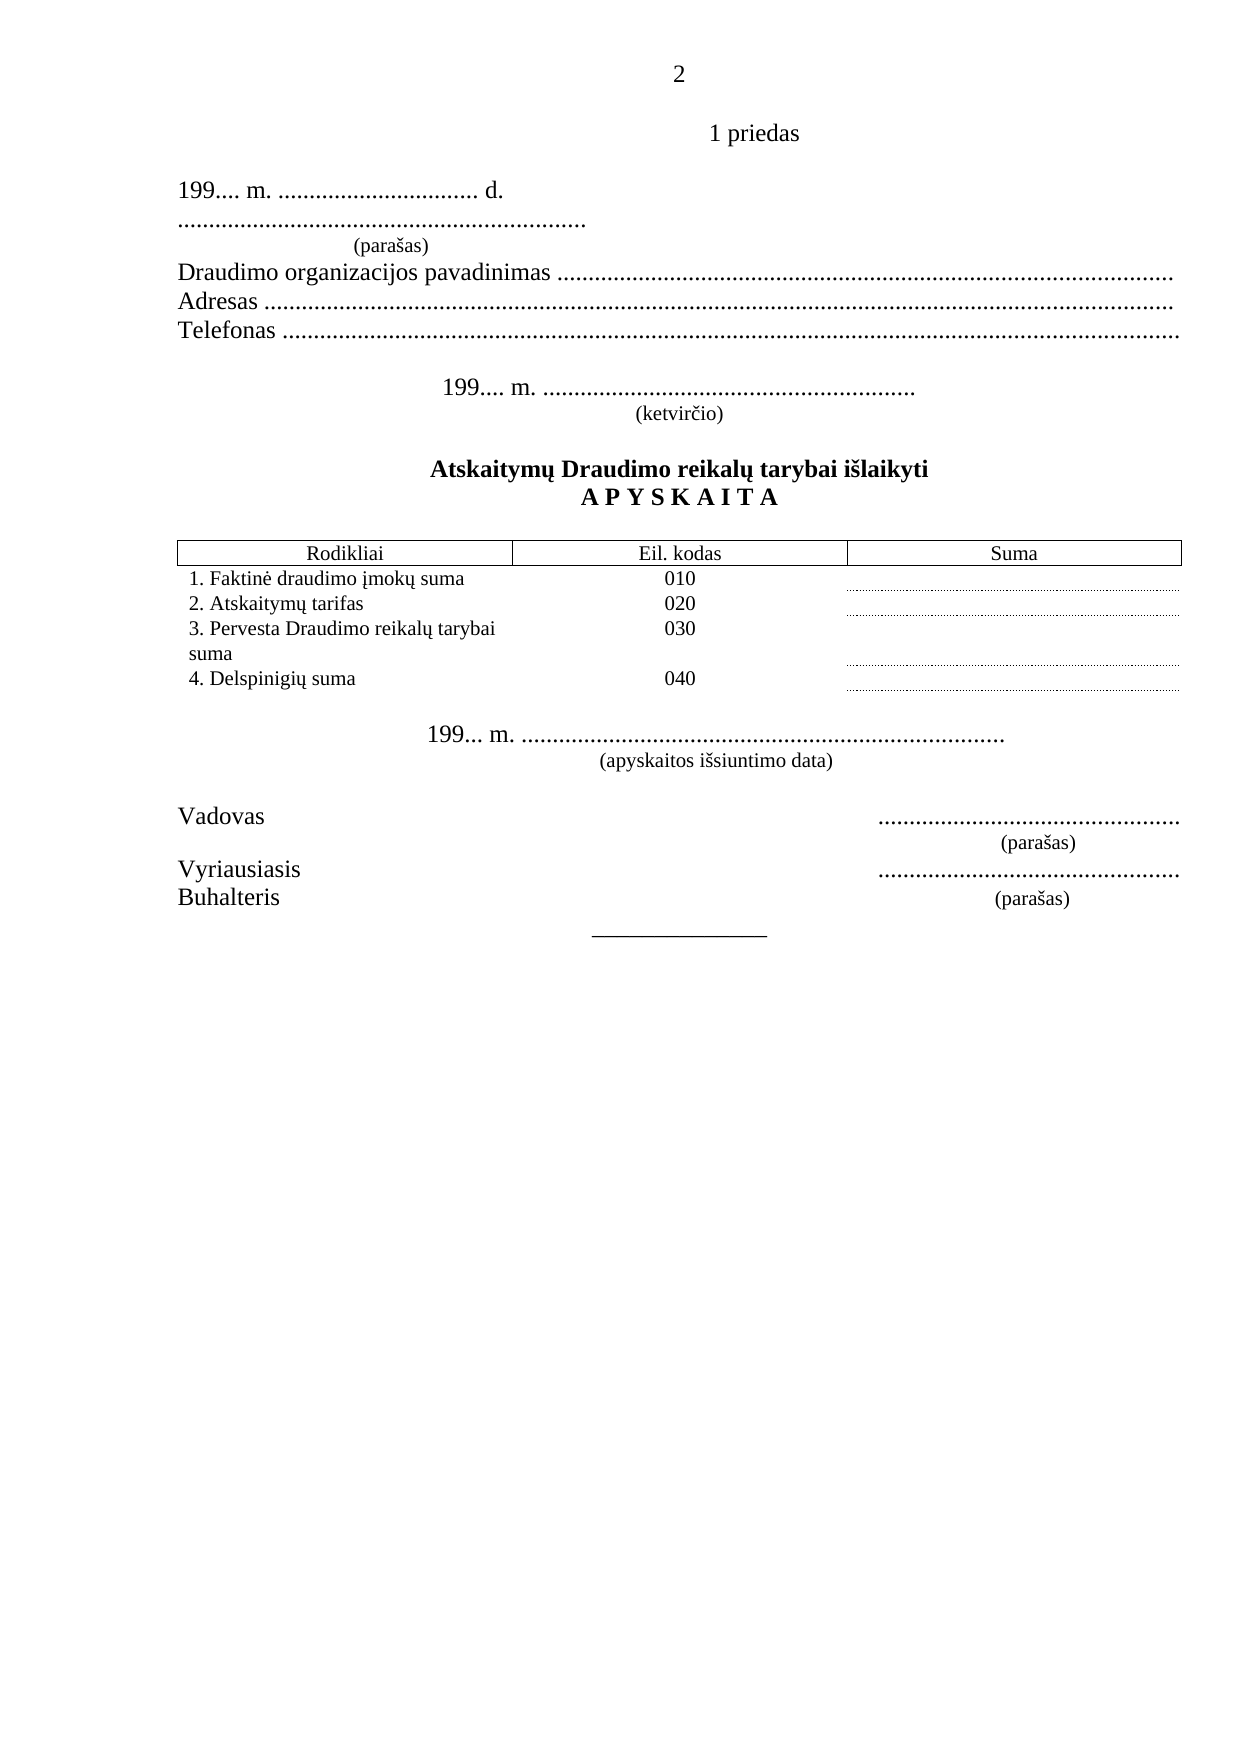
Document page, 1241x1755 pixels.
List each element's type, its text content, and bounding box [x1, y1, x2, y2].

table_cell 3. Pervesta Draudimo reikalų tarybai suma [177, 615, 513, 664]
table_cell 2. Atskaitymų tarifas [177, 590, 513, 615]
text Telefonas [177, 315, 1181, 343]
text APYSKAITA [177, 482, 1181, 511]
text (ketvirčio) [177, 401, 1181, 425]
text 199... m. [177, 719, 1181, 748]
text Buhalteris (parašas) [177, 882, 1181, 911]
table_cell 4. Delspinigių suma [177, 665, 513, 689]
table_cell [847, 615, 1181, 664]
text (parašas) [177, 830, 1181, 854]
table_header Eil. kodas [513, 541, 847, 565]
text 1 priedas [177, 118, 1181, 147]
text Vadovas [177, 801, 1181, 830]
table_cell [847, 665, 1181, 689]
table_header Suma [848, 541, 1181, 565]
table_cell 040 [513, 665, 847, 689]
text ______________ [177, 911, 1181, 940]
table_cell 030 [513, 615, 847, 664]
text (apyskaitos išsiuntimo data) [177, 748, 1181, 772]
text Vyriausiasis [177, 854, 1181, 882]
table_cell 010 [513, 566, 847, 590]
text 199.... m. d. [177, 176, 1181, 204]
table_header Rodikliai [178, 541, 512, 565]
text 199.... m. [177, 372, 1181, 401]
table_cell [847, 566, 1181, 590]
table_cell 1. Faktinė draudimo įmokų suma [177, 566, 513, 590]
text Draudimo organizacijos pavadinimas [177, 257, 1181, 286]
text (parašas) [177, 233, 1181, 257]
table_cell 020 [513, 590, 847, 615]
text Atskaitymų Draudimo reikalų tarybai išlaikyti [177, 454, 1181, 482]
text Adresas [177, 286, 1181, 315]
table_cell [847, 590, 1181, 615]
